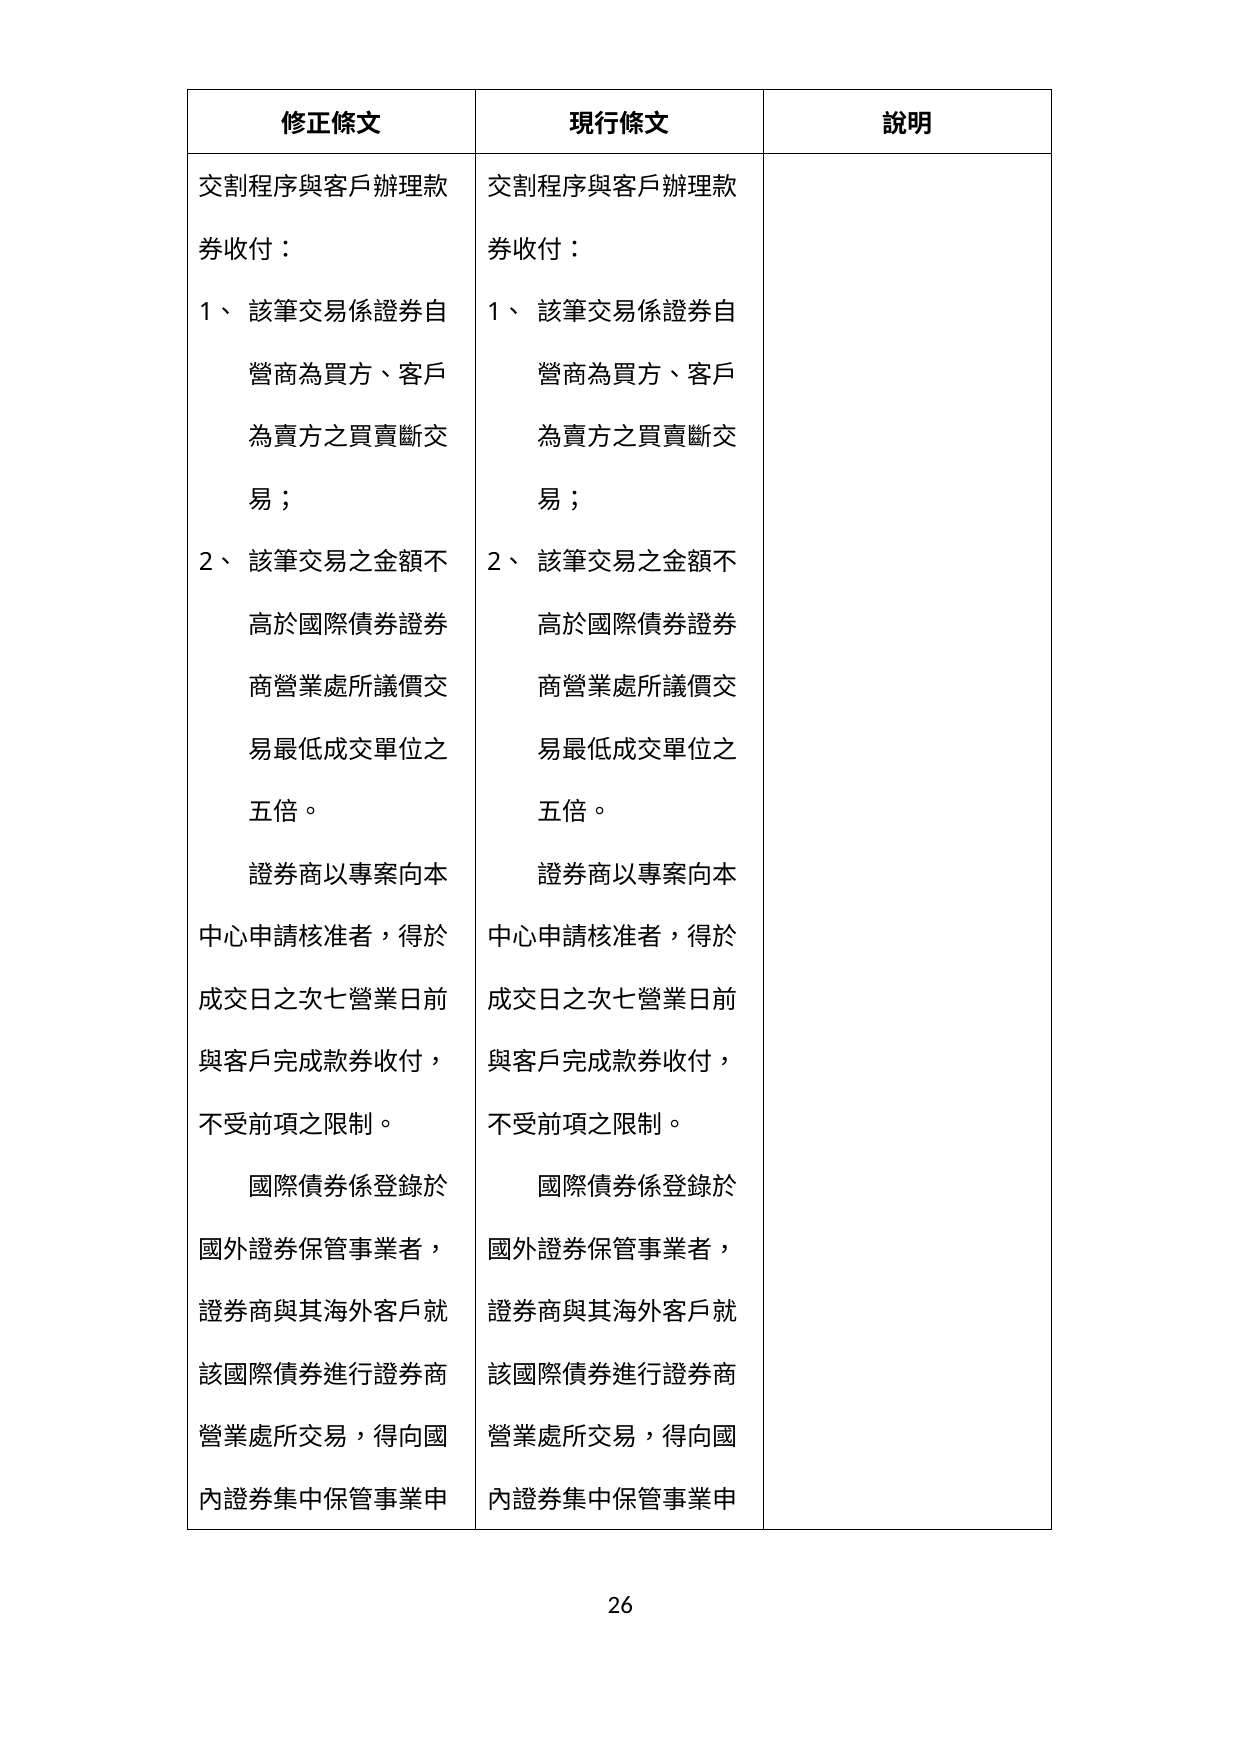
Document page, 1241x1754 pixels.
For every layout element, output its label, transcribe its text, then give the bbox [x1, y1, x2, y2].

table_cell 交割程序與客戶辦理款券收付： 該筆交易係證券自營商為買方、客戶為賣方之買賣斷交易； 該筆交易之金額不高於國際債券證券商營業處所議價交易最低成交單位之五倍。 證券商以專案向本中心申請核准者，得於成交日之次七營業日前與客戶完成款券收付，不受前項之限制。 國際債券係登錄於國外證券保管事業者，證券商與其海外客戶就該國際債券進行證券商營業處所交易，得向國內證券集中保管事業申 [476, 154, 763, 1529]
table_header 現行條文 [476, 90, 763, 153]
table_header 說明 [764, 90, 1051, 153]
table_cell [764, 154, 1051, 1529]
table_cell 交割程序與客戶辦理款券收付： 該筆交易係證券自營商為買方、客戶為賣方之買賣斷交易； 該筆交易之金額不高於國際債券證券商營業處所議價交易最低成交單位之五倍。 證券商以專案向本中心申請核准者，得於成交日之次七營業日前與客戶完成款券收付，不受前項之限制。 國際債券係登錄於國外證券保管事業者，證券商與其海外客戶就該國際債券進行證券商營業處所交易，得向國內證券集中保管事業申 [188, 154, 475, 1529]
table_header 修正條文 [188, 90, 475, 153]
